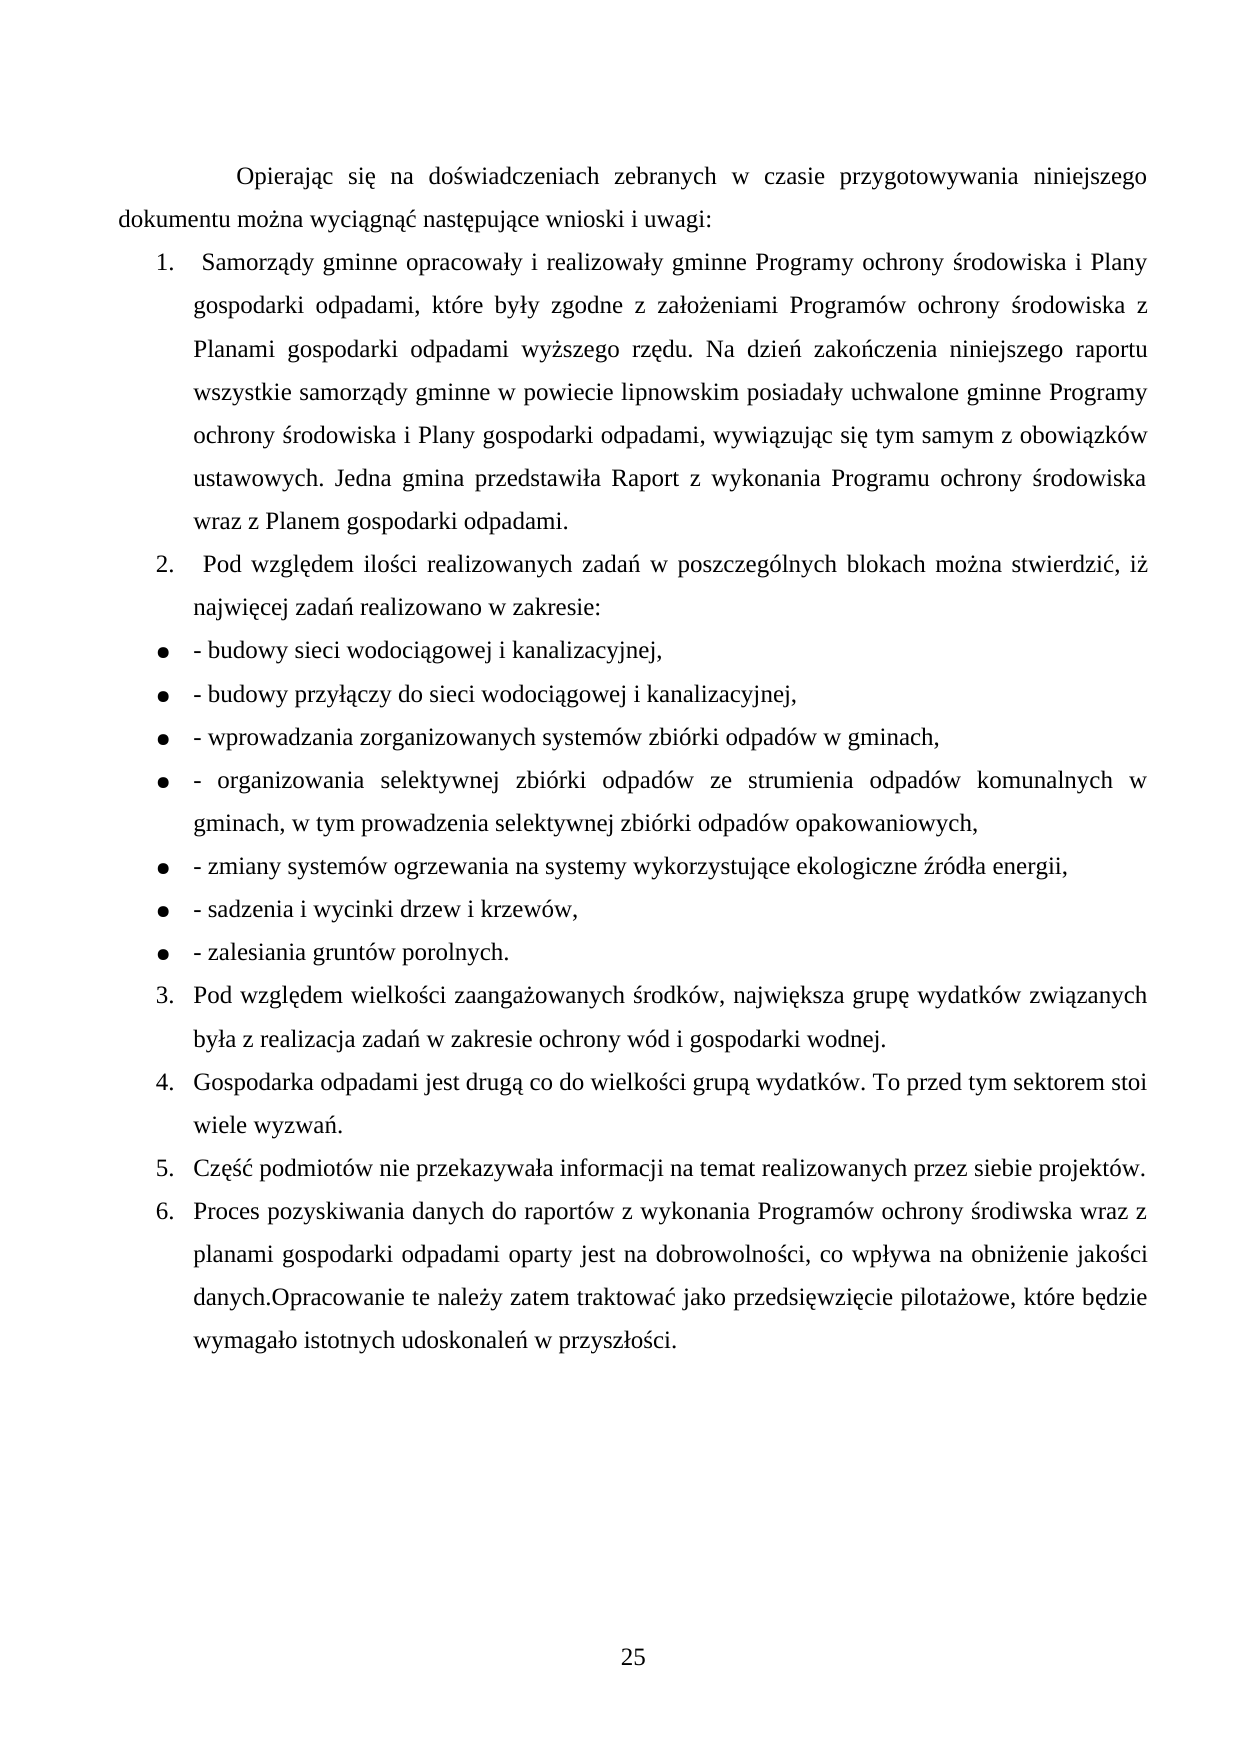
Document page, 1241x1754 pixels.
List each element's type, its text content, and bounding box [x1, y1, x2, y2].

text Opierając się na doświadczeniach zebranych w czasie przygotowywania niniejszego dokumentu można wyciągnąć następujące wnioski i uwagi: [118, 161, 1148, 233]
list - zalesiania gruntów porolnych. [156, 937, 1148, 966]
list Gospodarka odpadami jest drugą co do wielkości grupą wydatków. To przed tym sektorem stoi wiele wyzwań. [156, 1067, 1148, 1139]
list - organizowania selektywnej zbiórki odpadów ze strumienia odpadów komunalnych w gminach, w tym prowadzenia selektywnej zbiórki odpadów opakowaniowych, [156, 765, 1148, 837]
list - budowy sieci wodociągowej i kanalizacyjnej, [156, 636, 1148, 664]
list - sadzenia i wycinki drzew i krzewów, [156, 894, 1148, 923]
list Część podmiotów nie przekazywała informacji na temat realizowanych przez siebie projektów. [156, 1153, 1148, 1182]
list Samorządy gminne opracowały i realizowały gminne Programy ochrony środowiska i Plany gospodarki odpadami, które były zgodne z założeniami Programów ochrony środowiska z Planami gospodarki odpadami wyższego rzędu. Na dzień zakończenia niniejszego raportu wszystkie samorządy gminne w powiecie lipnowskim posiadały uchwalone gminne Programy ochrony środowiska i Plany gospodarki odpadami, wywiązując się tym samym z obowiązków ustawowych. Jedna gmina przedstawiła Raport z wykonania Programu ochrony środowiska wraz z Planem gospodarki odpadami. [156, 247, 1148, 535]
list - budowy przyłączy do sieci wodociągowej i kanalizacyjnej, [156, 679, 1148, 707]
list - zmiany systemów ogrzewania na systemy wykorzystujące ekologiczne źródła energii, [156, 851, 1148, 880]
list - wprowadzania zorganizowanych systemów zbiórki odpadów w gminach, [156, 722, 1148, 751]
list Proces pozyskiwania danych do raportów z wykonania Programów ochrony środiwska wraz z planami gospodarki odpadami oparty jest na dobrowolności, co wpływa na obniżenie jakości danych.Opracowanie te należy zatem traktować jako przedsięwzięcie pilotażowe, które będzie wymagało istotnych udoskonaleń w przyszłości. [156, 1196, 1148, 1354]
list Pod względem ilości realizowanych zadań w poszczególnych blokach można stwierdzić, iż najwięcej zadań realizowano w zakresie: [156, 549, 1148, 621]
list Pod względem wielkości zaangażowanych środków, największa grupę wydatków związanych była z realizacja zadań w zakresie ochrony wód i gospodarki wodnej. [156, 981, 1148, 1052]
